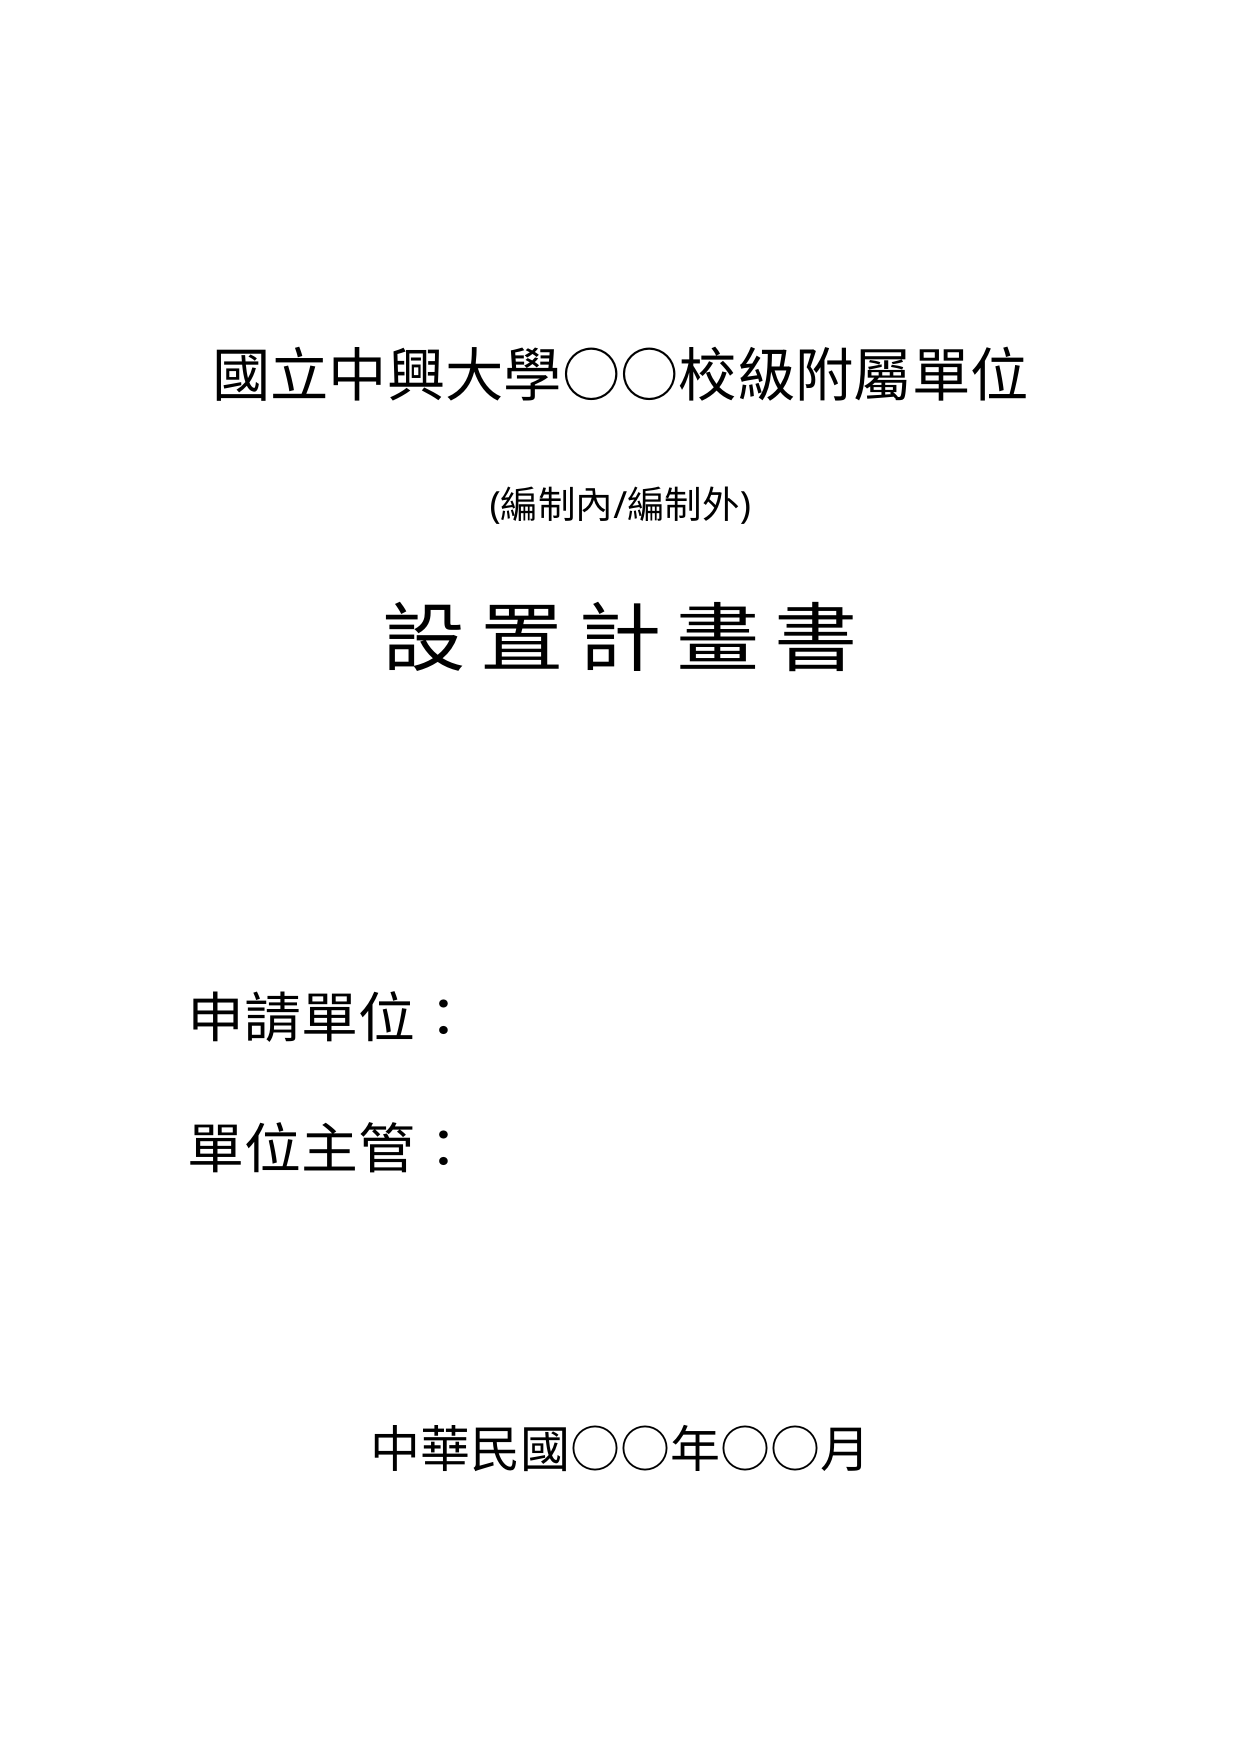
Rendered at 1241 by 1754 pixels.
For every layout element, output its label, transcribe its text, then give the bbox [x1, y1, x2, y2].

text 單位主管： [187, 1089, 1053, 1202]
text 申請單位： [187, 958, 1053, 1070]
text 國立中興大學○○校級附屬單位 [187, 314, 1053, 427]
text 設置計畫書 [187, 577, 1053, 689]
text (編制內/編制外) [187, 464, 1053, 539]
text 中華民國○○年○○月 [187, 1408, 1053, 1483]
